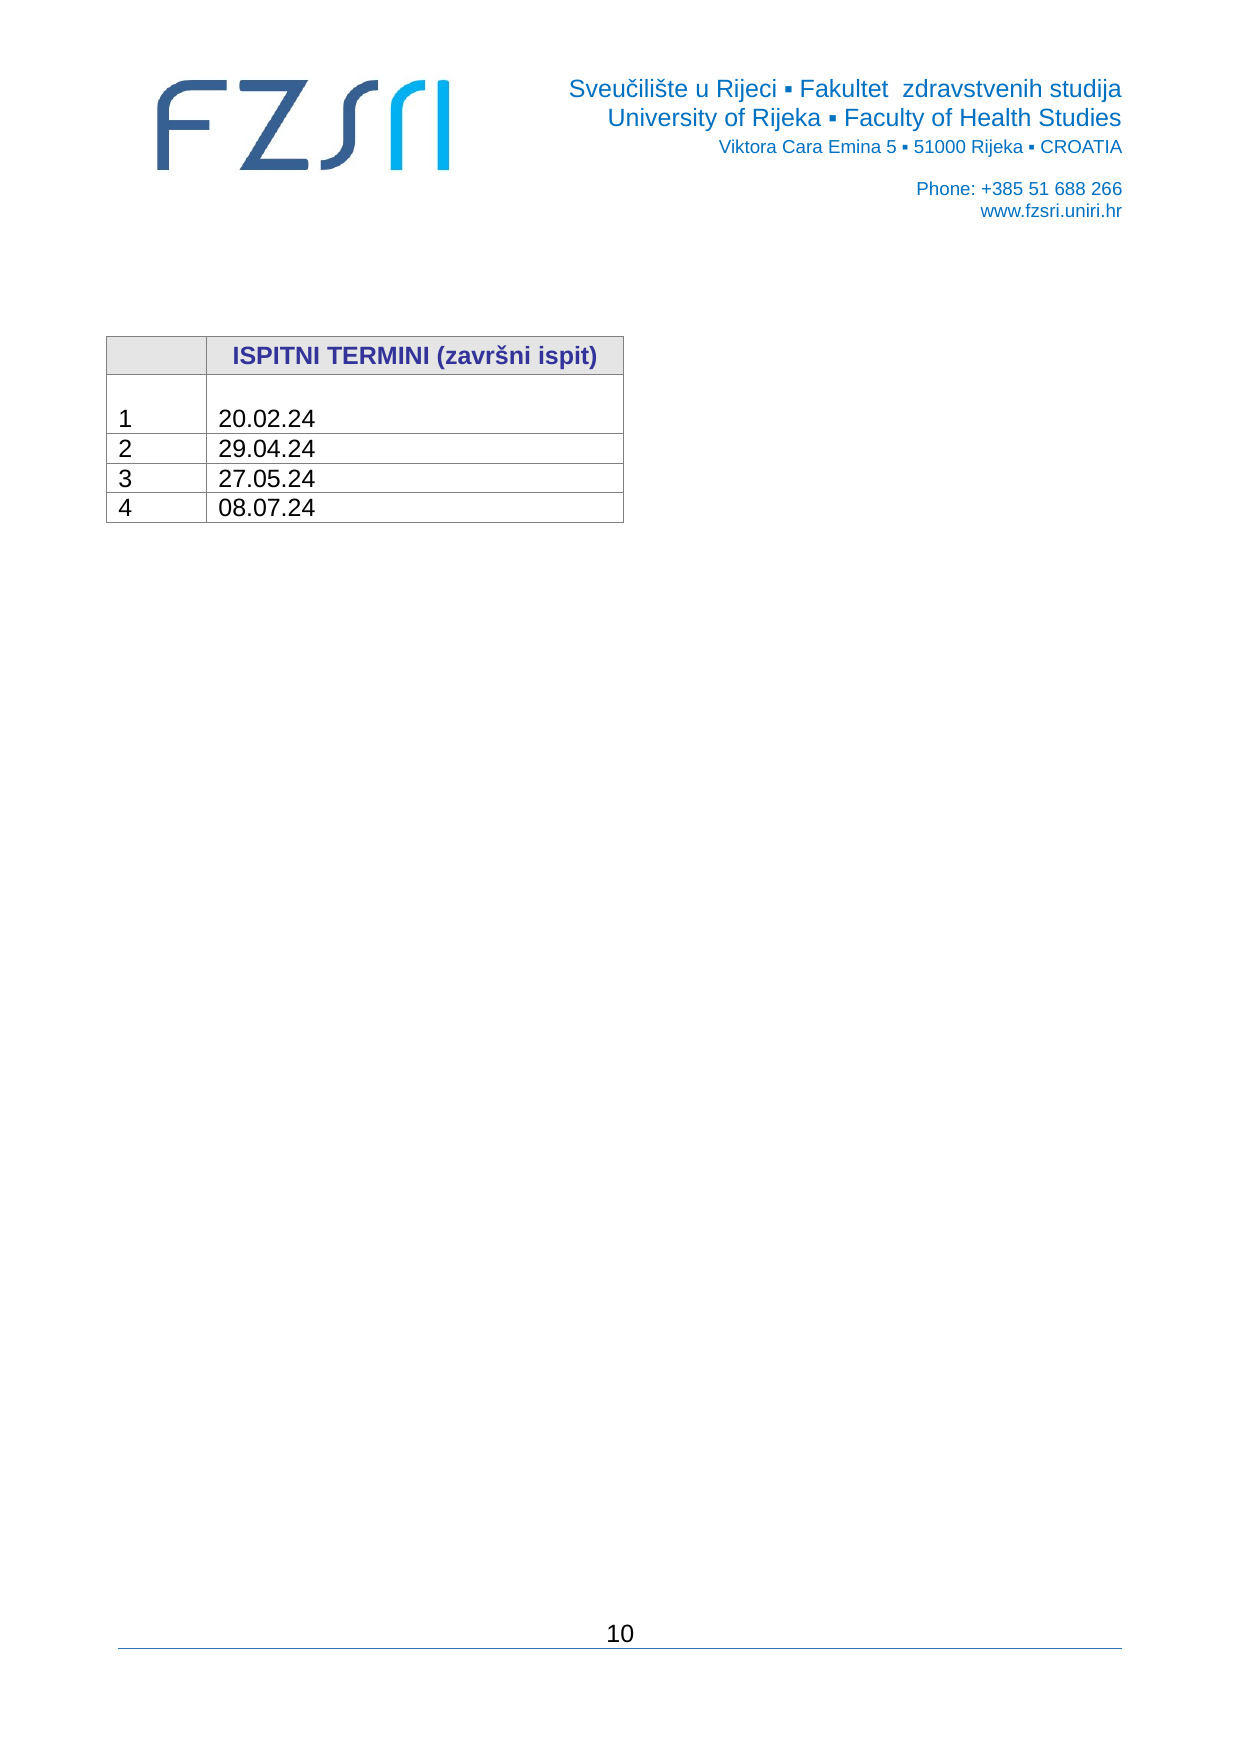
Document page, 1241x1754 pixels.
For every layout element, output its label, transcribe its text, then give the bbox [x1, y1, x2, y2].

table_header ISPITNI TERMINI (završni ispit) [207, 337, 623, 374]
table_cell 3 [107, 464, 206, 492]
table_header [107, 337, 206, 374]
table_cell 29.04.24 [207, 434, 623, 462]
table_cell 20.02.24 [207, 375, 623, 433]
table_cell 1 [107, 375, 206, 433]
table_cell 4 [107, 493, 206, 522]
table_cell 08.07.24 [207, 493, 623, 522]
table_cell 2 [107, 434, 206, 462]
table_cell 27.05.24 [207, 464, 623, 492]
